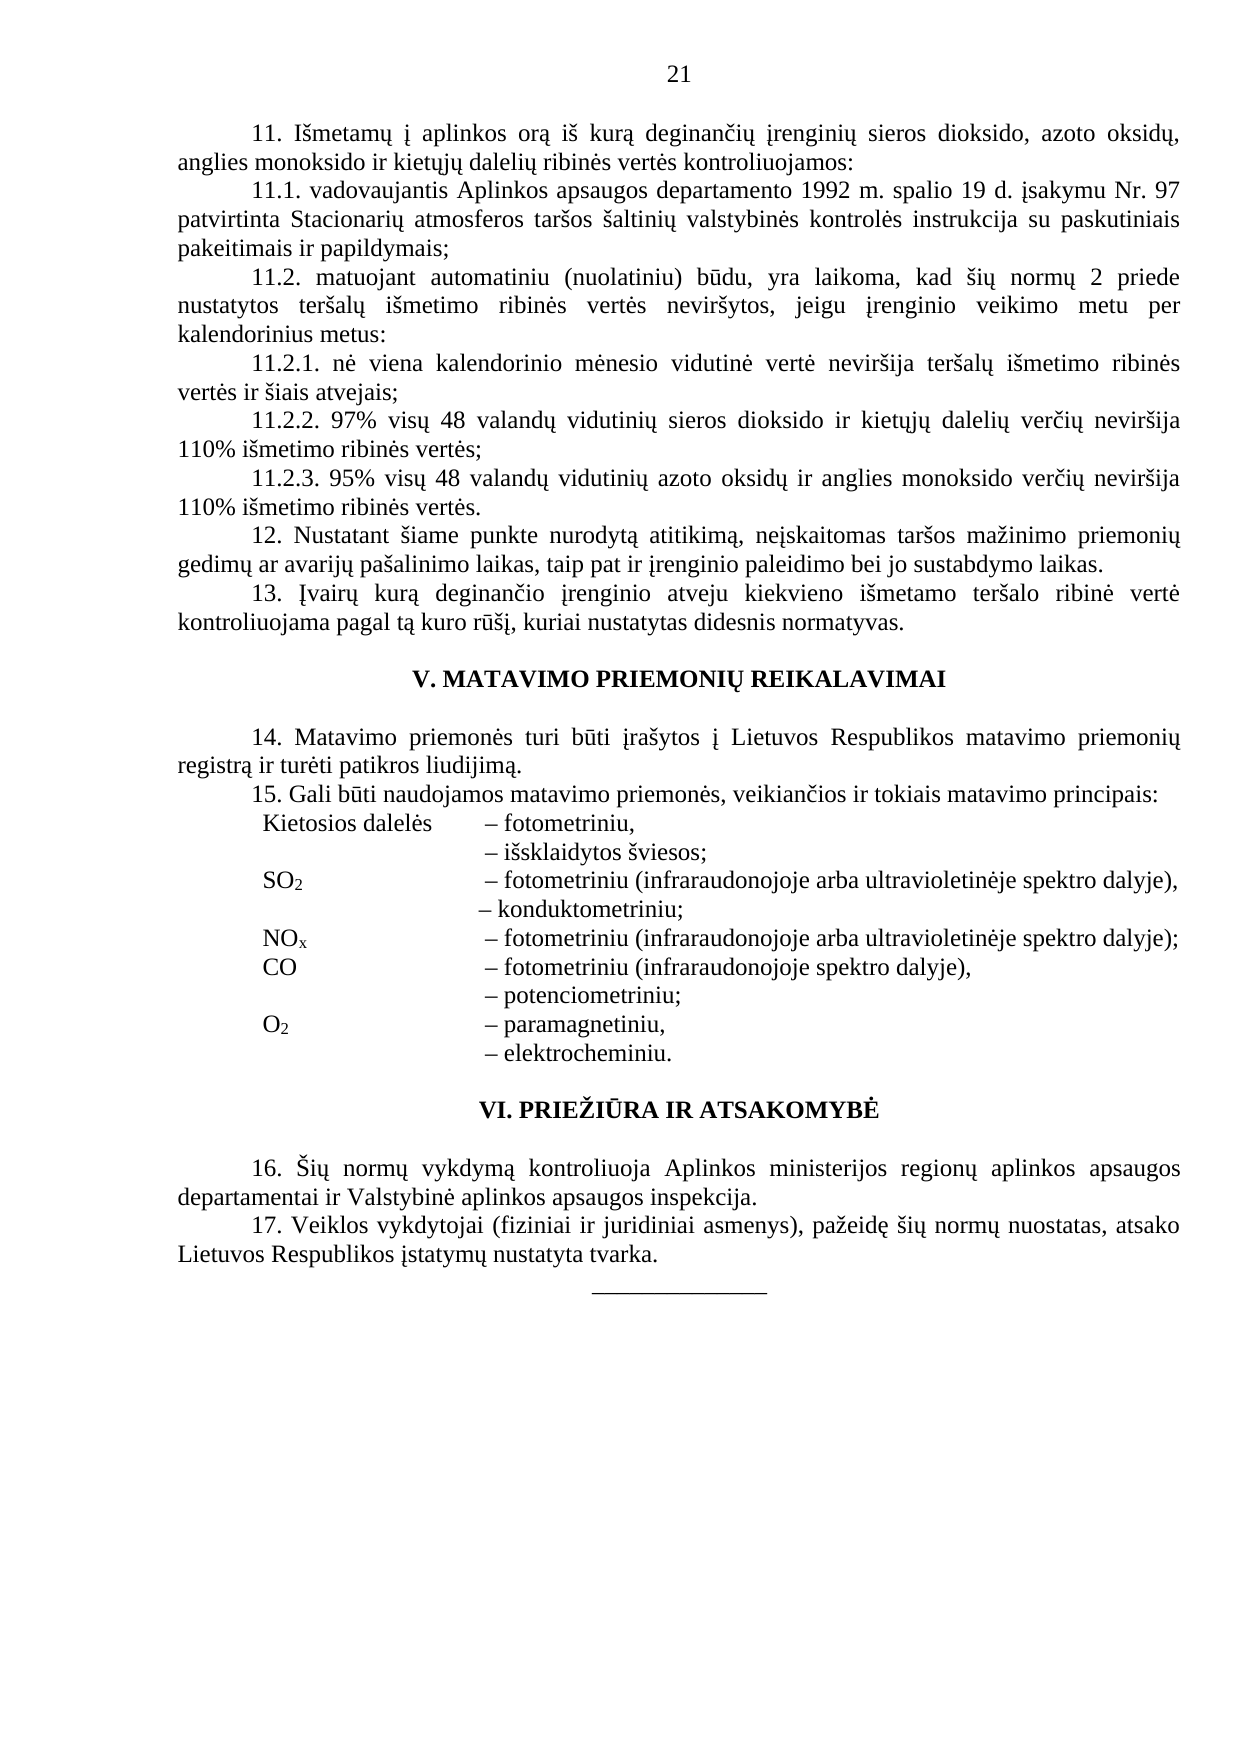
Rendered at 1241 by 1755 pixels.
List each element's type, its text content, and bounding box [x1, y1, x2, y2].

table_cell NOx [177, 923, 467, 952]
table_cell – fotometriniu (infraraudonojoje arba ultravioletinėje spektro dalyje); [468, 923, 1204, 952]
table_cell O2 [177, 1009, 467, 1038]
text 12. Nustatant šiame punkte nurodytą atitikimą, neįskaitomas taršos mažinimo priemonių gedimų ar avarijų pašalinimo laikas, taip pat ir įrenginio paleidimo bei jo sustabdymo laikas. [177, 521, 1181, 578]
text 11.2.3. 95% visų 48 valandų vidutinių azoto oksidų ir anglies monoksido verčių neviršija 110% išmetimo ribinės vertės. [177, 463, 1181, 521]
text ______________ [177, 1268, 1181, 1297]
text 11. Išmetamų į aplinkos orą iš kurą deginančių įrenginių sieros dioksido, azoto oksidų, anglies monoksido ir kietųjų dalelių ribinės vertės kontroliuojamos: [177, 118, 1181, 176]
text 11.2. matuojant automatiniu (nuolatiniu) būdu, yra laikoma, kad šių normų 2 priede nustatytos teršalų išmetimo ribinės vertės neviršytos, jeigu įrenginio veikimo metu per kalendorinius metus: [177, 262, 1181, 348]
table_cell [177, 981, 467, 1009]
text 14. Matavimo priemonės turi būti įrašytos į Lietuvos Respublikos matavimo priemonių registrą ir turėti patikros liudijimą. [177, 722, 1181, 779]
text 16. Šių normų vykdymą kontroliuoja Aplinkos ministerijos regionų aplinkos apsaugos departamentai ir Valstybinė aplinkos apsaugos inspekcija. [177, 1153, 1181, 1211]
table_cell [177, 1038, 467, 1067]
table_cell CO [177, 952, 467, 981]
text 11.2.1. nė viena kalendorinio mėnesio vidutinė vertė neviršija teršalų išmetimo ribinės vertės ir šiais atvejais; [177, 348, 1181, 406]
text 11.2.2. 97% visų 48 valandų vidutinių sieros dioksido ir kietųjų dalelių verčių neviršija 110% išmetimo ribinės vertės; [177, 406, 1181, 463]
text V. MATAVIMO PRIEMONIŲ REIKALAVIMAI [177, 664, 1181, 693]
table_header – fotometriniu, [468, 808, 1204, 837]
text 17. Veiklos vykdytojai (fiziniai ir juridiniai asmenys), pažeidę šių normų nuostatas, atsako Lietuvos Respublikos įstatymų nustatyta tvarka. [177, 1211, 1181, 1268]
text 13. Įvairų kurą deginančio įrenginio atveju kiekvieno išmetamo teršalo ribinė vertė kontroliuojama pagal tą kuro rūšį, kuriai nustatytas didesnis normatyvas. [177, 578, 1181, 636]
text 15. Gali būti naudojamos matavimo priemonės, veikiančios ir tokiais matavimo principais: [177, 779, 1181, 808]
table_cell – elektrocheminiu. [468, 1038, 1204, 1067]
table_cell [177, 837, 467, 866]
table_cell – fotometriniu (infraraudonojoje spektro dalyje), [468, 952, 1204, 981]
table_cell – paramagnetiniu, [468, 1009, 1204, 1038]
table_cell – potenciometriniu; [468, 981, 1204, 1009]
table_cell [177, 894, 467, 923]
text 11.1. vadovaujantis Aplinkos apsaugos departamento 1992 m. spalio 19 d. įsakymu Nr. 97 patvirtinta Stacionarių atmosferos taršos šaltinių valstybinės kontrolės instrukcija su paskutiniais pakeitimais ir papildymais; [177, 176, 1181, 262]
table_cell SO2 [177, 866, 467, 894]
table_header Kietosios dalelės [177, 808, 467, 837]
table_cell – konduktometriniu; [468, 894, 1204, 923]
text VI. PRIEŽIŪRA IR ATSAKOMYBĖ [177, 1096, 1181, 1124]
table_cell – išsklaidytos šviesos; [468, 837, 1204, 866]
table_cell – fotometriniu (infraraudonojoje arba ultravioletinėje spektro dalyje), [468, 866, 1204, 894]
